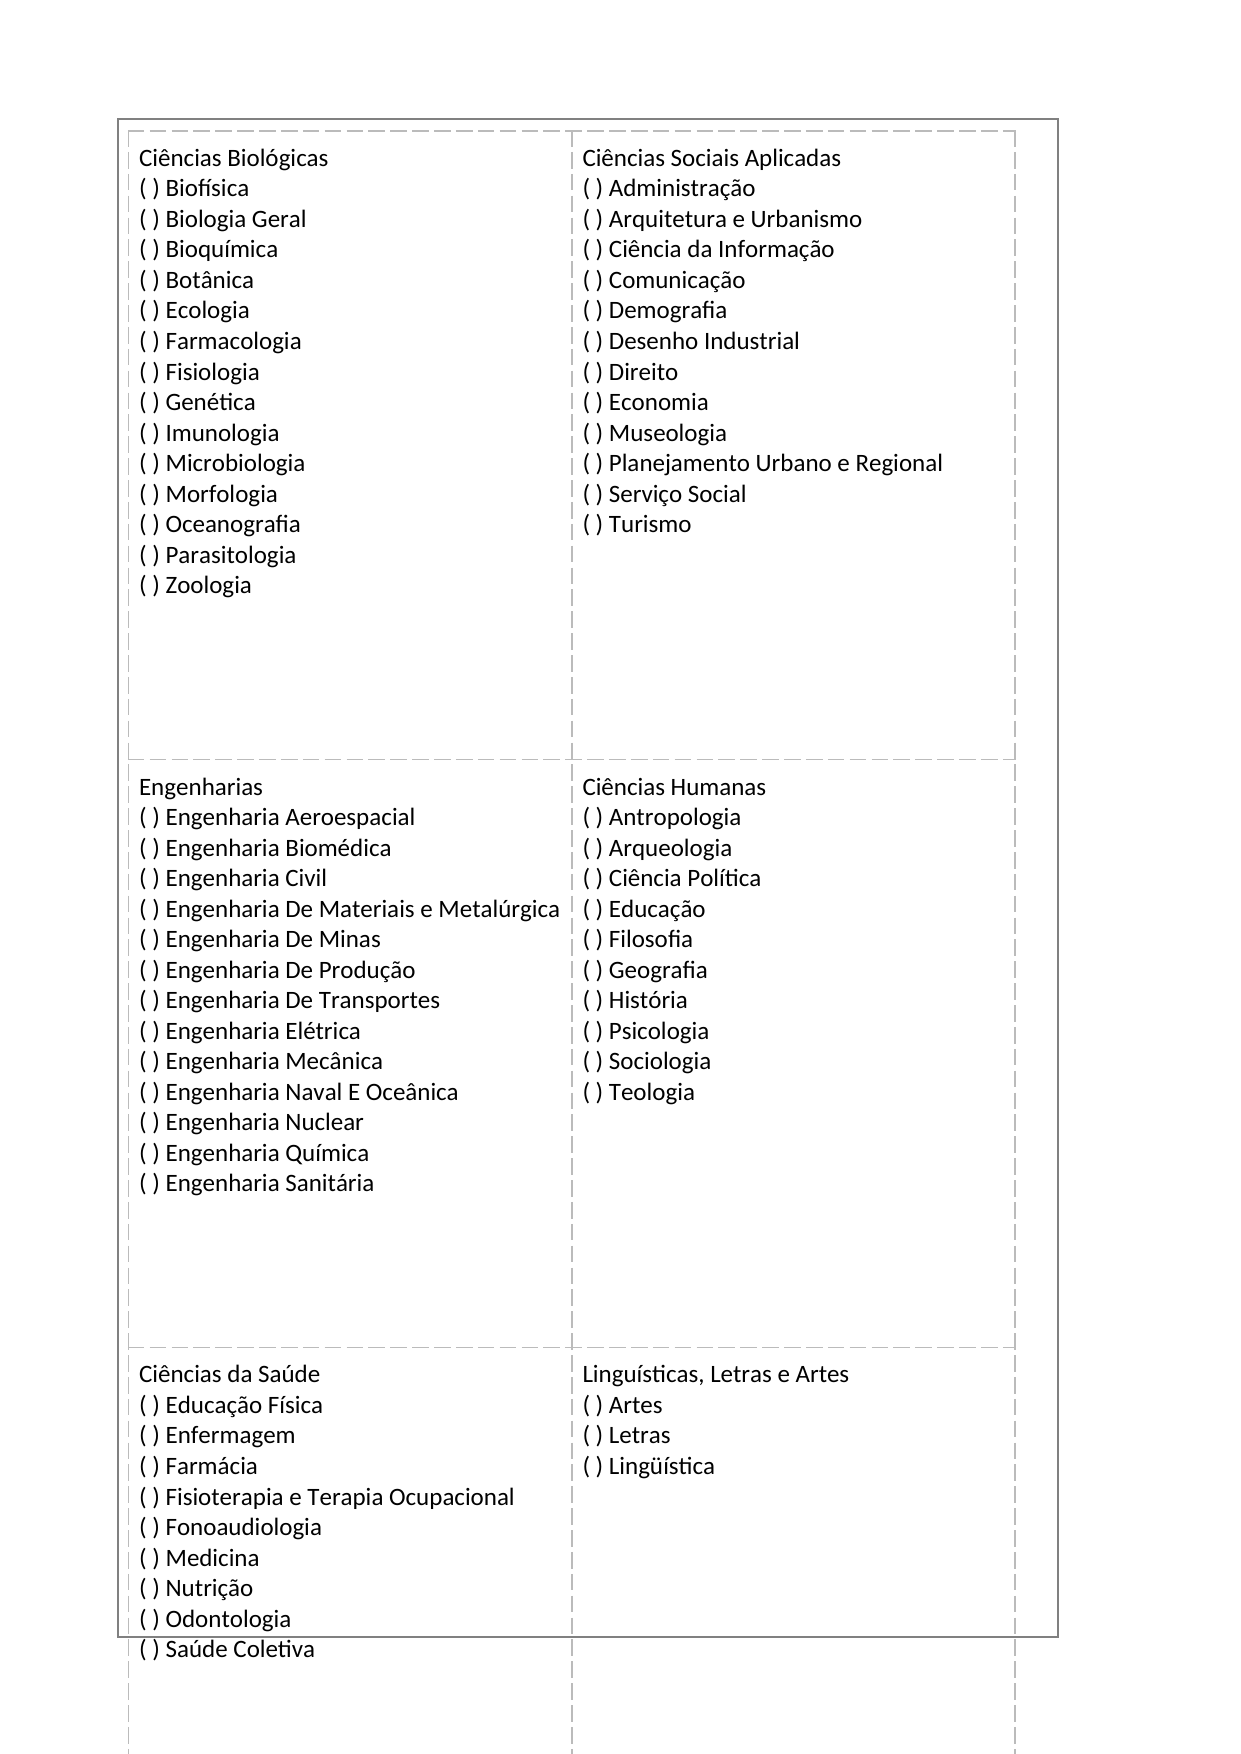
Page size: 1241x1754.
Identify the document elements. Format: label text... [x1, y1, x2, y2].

table_cell [119, 120, 1057, 1636]
table_cell Ciências Humanas ( ) Antropologia ( ) Arqueologia ( ) Ciência Política ( ) Educação ( ) Filosofia ( ) Geografia ( ) História ( ) Psicologia ( ) Sociologia ( ) Teologia [572, 759, 1015, 1347]
table_cell Linguísticas, Letras e Artes ( ) Artes ( ) Letras ( ) Lingüística [572, 1347, 1015, 1636]
table_cell Engenharias ( ) Engenharia Aeroespacial ( ) Engenharia Biomédica ( ) Engenharia Civil ( ) Engenharia De Materiais e Metalúrgica ( ) Engenharia De Minas ( ) Engenharia De Produção ( ) Engenharia De Transportes ( ) Engenharia Elétrica ( ) Engenharia Mecânica ( ) Engenharia Naval E Oceânica ( ) Engenharia Nuclear ( ) Engenharia Química ( ) Engenharia Sanitária [129, 759, 572, 1347]
table_cell Ciências Sociais Aplicadas ( ) Administração ( ) Arquitetura e Urbanismo ( ) Ciência da Informação ( ) Comunicação ( ) Demografia ( ) Desenho Industrial ( ) Direito ( ) Economia ( ) Museologia ( ) Planejamento Urbano e Regional ( ) Serviço Social ( ) Turismo [572, 130, 1015, 759]
table_cell Ciências Biológicas ( ) Biofísica ( ) Biologia Geral ( ) Bioquímica ( ) Botânica ( ) Ecologia ( ) Farmacologia ( ) Fisiologia ( ) Genética ( ) Imunologia ( ) Microbiologia ( ) Morfologia ( ) Oceanografia ( ) Parasitologia ( ) Zoologia [129, 130, 572, 759]
table_cell Ciências da Saúde ( ) Educação Física ( ) Enfermagem ( ) Farmácia ( ) Fisioterapia e Terapia Ocupacional ( ) Fonoaudiologia ( ) Medicina ( ) Nutrição ( ) Odontologia ( ) Saúde Coletiva [129, 1347, 572, 1636]
